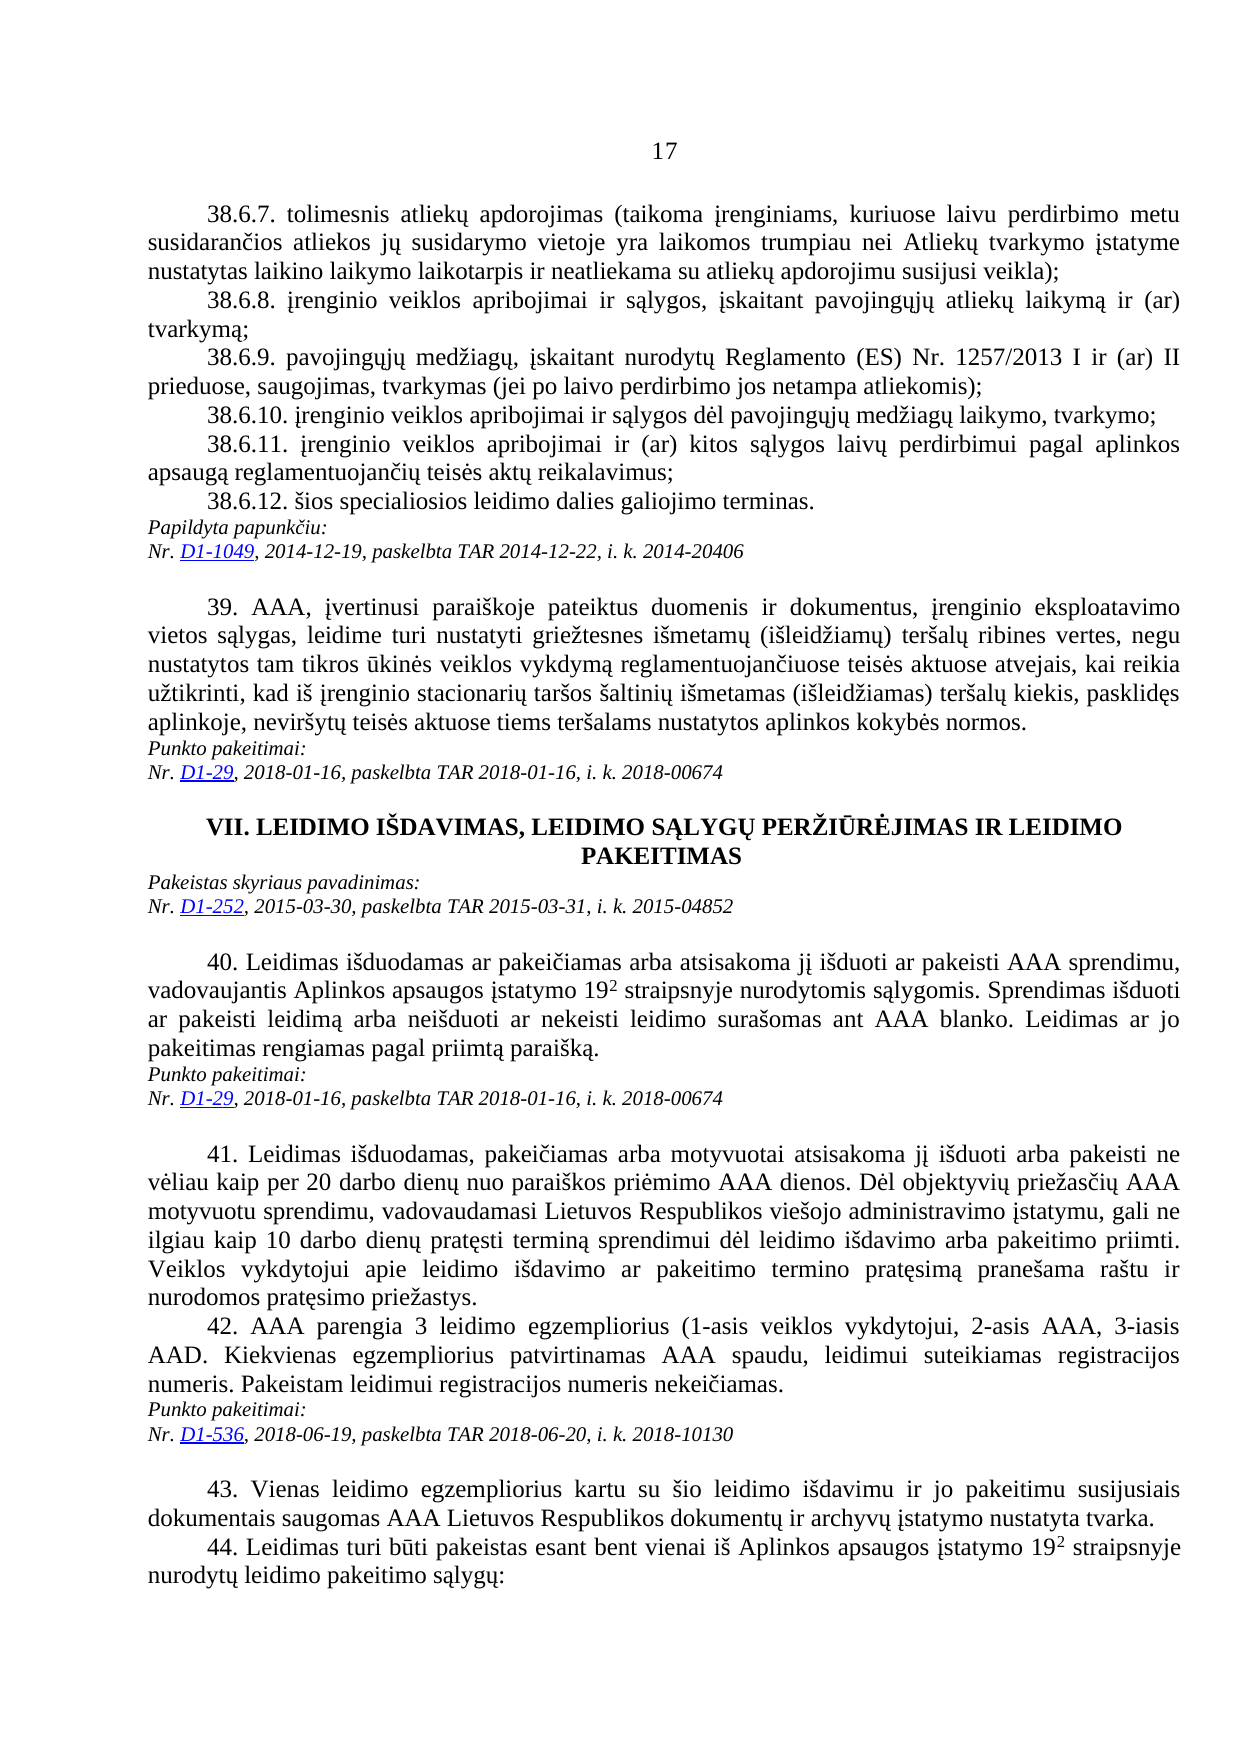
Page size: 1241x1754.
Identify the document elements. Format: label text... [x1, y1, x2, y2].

text 40. Leidimas išduodamas ar pakeičiamas arba atsisakoma jį išduoti ar pakeisti AAA sprendimu, vadovaujantis Aplinkos apsaugos įstatymo 192 straipsnyje nurodytomis sąlygomis. Sprendimas išduoti ar pakeisti leidimą arba neišduoti ar nekeisti leidimo surašomas ant AAA blanko. Leidimas ar jo pakeitimas rengiamas pagal priimtą paraišką. [148, 947, 1181, 1062]
text Nr. D1-29, 2018-01-16, paskelbta TAR 2018-01-16, i. k. 2018-00674 [148, 1086, 1181, 1110]
text 38.6.12. šios specialiosios leidimo dalies galiojimo terminas. [148, 486, 1181, 515]
text Nr. D1-252, 2015-03-30, paskelbta TAR 2015-03-31, i. k. 2015-04852 [148, 894, 1181, 918]
text 38.6.9. pavojingųjų medžiagų, įskaitant nurodytų Reglamento (ES) Nr. 1257/2013 I ir (ar) II prieduose, saugojimas, tvarkymas (jei po laivo perdirbimo jos netampa atliekomis); [148, 342, 1181, 400]
text 38.6.10. įrenginio veiklos apribojimai ir sąlygos dėl pavojingųjų medžiagų laikymo, tvarkymo; [148, 400, 1181, 429]
text 39. AAA, įvertinusi paraiškoje pateiktus duomenis ir dokumentus, įrenginio eksploatavimo vietos sąlygas, leidime turi nustatyti griežtesnes išmetamų (išleidžiamų) teršalų ribines vertes, negu nustatytos tam tikros ūkinės veiklos vykdymą reglamentuojančiuose teisės aktuose atvejais, kai reikia užtikrinti, kad iš įrenginio stacionarių taršos šaltinių išmetamas (išleidžiamas) teršalų kiekis, pasklidęs aplinkoje, neviršytų teisės aktuose tiems teršalams nustatytos aplinkos kokybės normos. [148, 592, 1181, 736]
text Punkto pakeitimai: [148, 1397, 1181, 1421]
text Punkto pakeitimai: [148, 736, 1181, 759]
text 42. AAA parengia 3 leidimo egzempliorius (1-asis veiklos vykdytojui, 2-asis AAA, 3-iasis AAD. Kiekvienas egzempliorius patvirtinamas AAA spaudu, leidimui suteikiamas registracijos numeris. Pakeistam leidimui registracijos numeris nekeičiamas. [148, 1311, 1181, 1397]
text Papildyta papunkčiu: [148, 515, 1181, 539]
text Nr. D1-1049, 2014-12-19, paskelbta TAR 2014-12-22, i. k. 2014-20406 [148, 539, 1181, 563]
text Punkto pakeitimai: [148, 1062, 1181, 1086]
text 38.6.7. tolimesnis atliekų apdorojimas (taikoma įrenginiams, kuriuose laivu perdirbimo metu susidarančios atliekos jų susidarymo vietoje yra laikomos trumpiau nei Atliekų tvarkymo įstatyme nustatytas laikino laikymo laikotarpis ir neatliekama su atliekų apdorojimu susijusi veikla); [148, 199, 1181, 285]
text 38.6.8. įrenginio veiklos apribojimai ir sąlygos, įskaitant pavojingųjų atliekų laikymą ir (ar) tvarkymą; [148, 285, 1181, 342]
text Nr. D1-536, 2018-06-19, paskelbta TAR 2018-06-20, i. k. 2018-10130 [148, 1421, 1181, 1446]
text VII. LEIDIMO IŠDAVIMAS, LEIDIMO SĄLYGŲ PERŽIŪRĖJIMAS IR LEIDIMO PAKEITIMAS [148, 812, 1181, 870]
text 43. Vienas leidimo egzempliorius kartu su šio leidimo išdavimu ir jo pakeitimu susijusiais dokumentais saugomas AAA Lietuvos Respublikos dokumentų ir archyvų įstatymo nustatyta tvarka. [148, 1474, 1181, 1532]
text 41. Leidimas išduodamas, pakeičiamas arba motyvuotai atsisakoma jį išduoti arba pakeisti ne vėliau kaip per 20 darbo dienų nuo paraiškos priėmimo AAA dienos. Dėl objektyvių priežasčių AAA motyvuotu sprendimu, vadovaudamasi Lietuvos Respublikos viešojo administravimo įstatymu, gali ne ilgiau kaip 10 darbo dienų pratęsti terminą sprendimui dėl leidimo išdavimo arba pakeitimo priimti. Veiklos vykdytojui apie leidimo išdavimo ar pakeitimo termino pratęsimą pranešama raštu ir nurodomos pratęsimo priežastys. [148, 1139, 1181, 1311]
text Nr. D1-29, 2018-01-16, paskelbta TAR 2018-01-16, i. k. 2018-00674 [148, 759, 1181, 784]
text 44. Leidimas turi būti pakeistas esant bent vienai iš Aplinkos apsaugos įstatymo 192 straipsnyje nurodytų leidimo pakeitimo sąlygų: [148, 1532, 1181, 1589]
text Pakeistas skyriaus pavadinimas: [148, 870, 1181, 894]
text 38.6.11. įrenginio veiklos apribojimai ir (ar) kitos sąlygos laivų perdirbimui pagal aplinkos apsaugą reglamentuojančių teisės aktų reikalavimus; [148, 429, 1181, 486]
